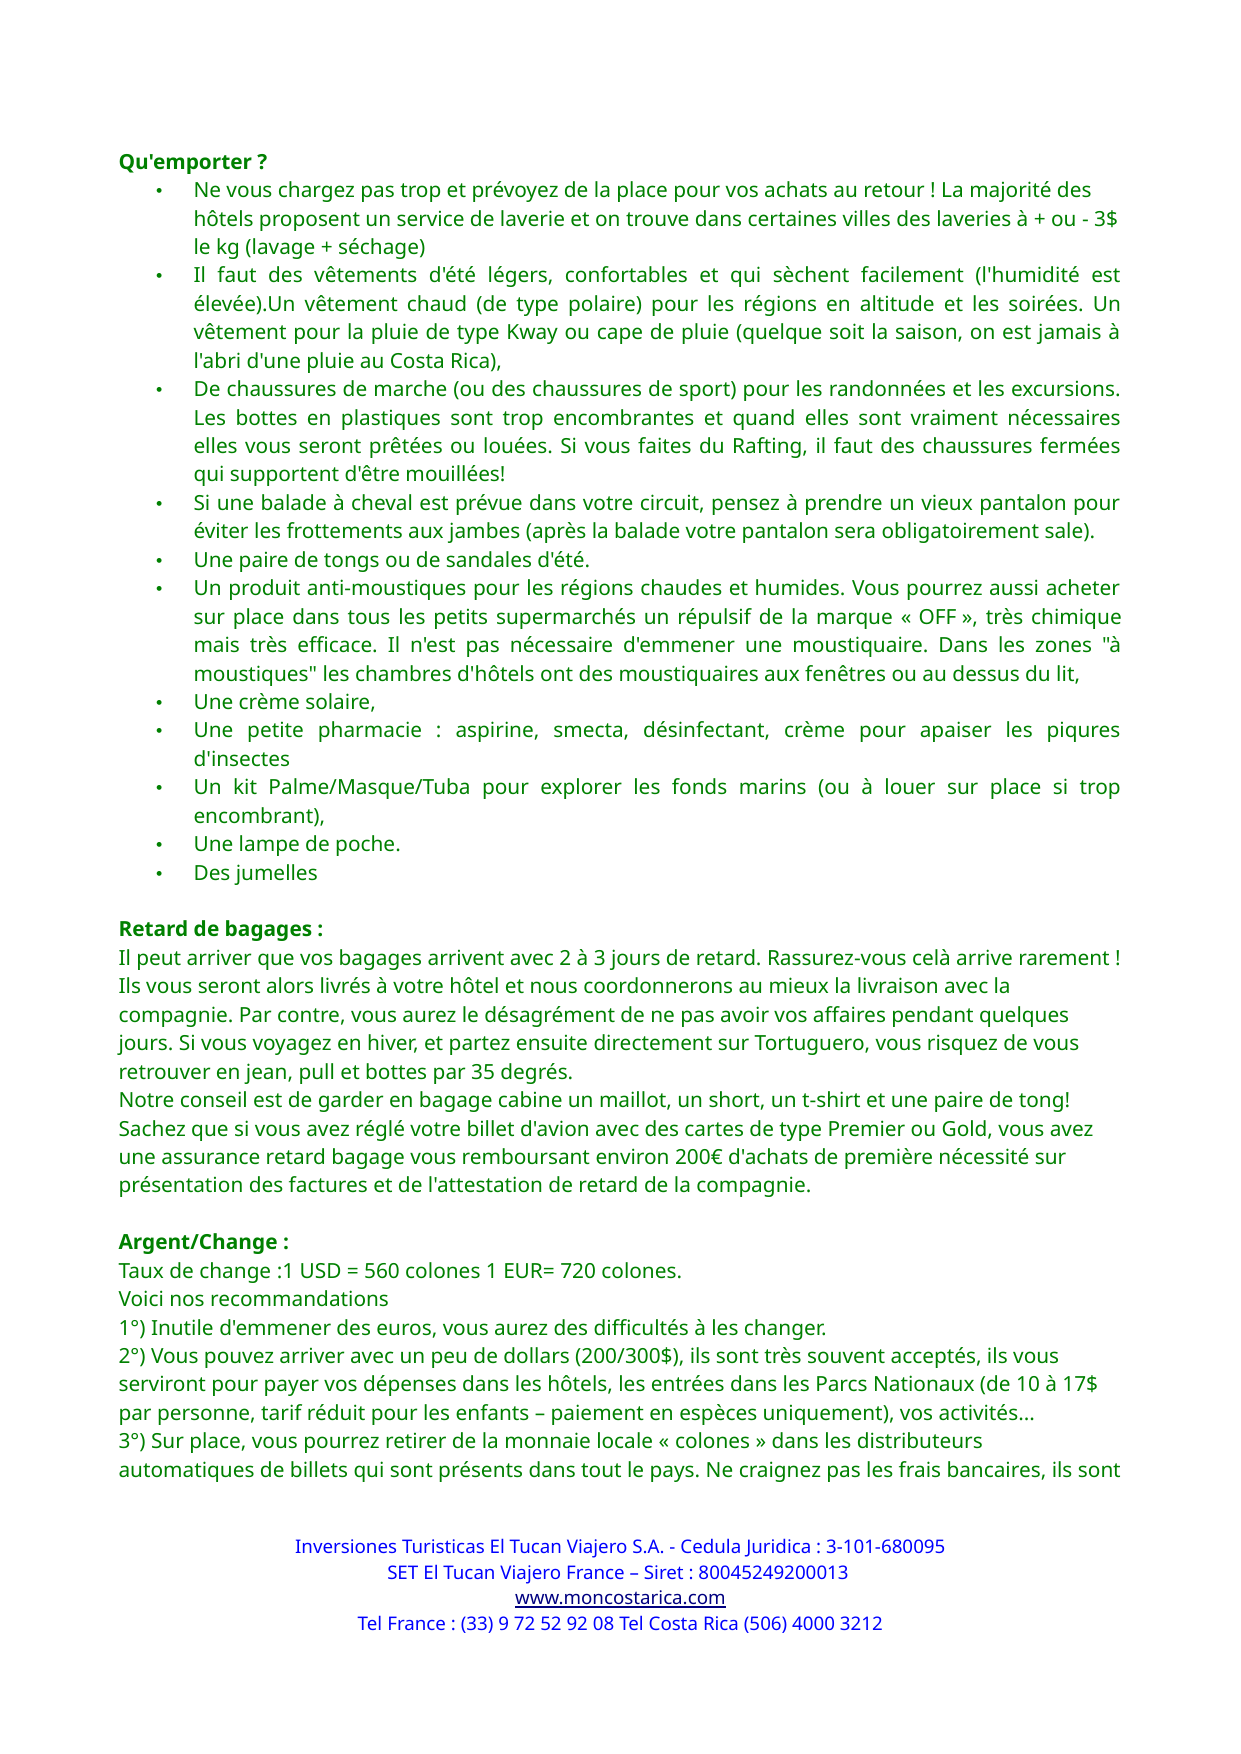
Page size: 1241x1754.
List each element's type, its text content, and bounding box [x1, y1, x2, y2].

list De chaussures de marche (ou des chaussures de sport) pour les randonnées et les excursions. Les bottes en plastiques sont trop encombrantes et quand elles sont vraiment nécessaires elles vous seront prêtées ou louées. Si vous faites du Rafting, il faut des chaussures fermées qui supportent d'être mouillées! [156, 374, 1122, 488]
text Voici nos recommandations [118, 1284, 1122, 1313]
list Une crème solaire, [156, 687, 1122, 716]
text Qu'emporter ? [118, 118, 1122, 175]
list Une paire de tongs ou de sandales d'été. [156, 545, 1122, 573]
list Si une balade à cheval est prévue dans votre circuit, pensez à prendre un vieux pantalon pour éviter les frottements aux jambes (après la balade votre pantalon sera obligatoirement sale). [156, 488, 1122, 545]
text Il peut arriver que vos bagages arrivent avec 2 à 3 jours de retard. Rassurez-vous celà arrive rarement ! Ils vous seront alors livrés à votre hôtel et nous coordonnerons au mieux la livraison avec la compagnie. Par contre, vous aurez le désagrément de ne pas avoir vos affaires pendant quelques jours. Si vous voyagez en hiver, et partez ensuite directement sur Tortuguero, vous risquez de vous retrouver en jean, pull et bottes par 35 degrés. Notre conseil est de garder en bagage cabine un maillot, un short, un t-shirt et une paire de tong! Sachez que si vous avez réglé votre billet d'avion avec des cartes de type Premier ou Gold, vous avez une assurance retard bagage vous remboursant environ 200€ d'achats de première nécessité sur présentation des factures et de l'attestation de retard de la compagnie. [118, 943, 1122, 1199]
text 3°) Sur place, vous pourrez retirer de la monnaie locale « colones » dans les distributeurs automatiques de billets qui sont présents dans tout le pays. Ne craignez pas les frais bancaires, ils sont [118, 1426, 1122, 1483]
text Taux de change :1 USD = 560 colones 1 EUR= 720 colones. [118, 1256, 1122, 1284]
list Des jumelles [156, 858, 1122, 886]
list Un kit Palme/Masque/Tuba pour explorer les fonds marins (ou à louer sur place si trop encombrant), [156, 772, 1122, 829]
list Une petite pharmacie : aspirine, smecta, désinfectant, crème pour apaiser les piqures d'insectes [156, 716, 1122, 772]
list Un produit anti-moustiques pour les régions chaudes et humides. Vous pourrez aussi acheter sur place dans tous les petits supermarchés un répulsif de la marque « OFF », très chimique mais très efficace. Il n'est pas nécessaire d'emmener une moustiquaire. Dans les zones "à moustiques" les chambres d'hôtels ont des moustiquaires aux fenêtres ou au dessus du lit, [156, 573, 1122, 687]
text 1°) Inutile d'emmener des euros, vous aurez des difficultés à les changer. [118, 1313, 1122, 1341]
text Argent/Change : [118, 1227, 1122, 1256]
list Ne vous chargez pas trop et prévoyez de la place pour vos achats au retour ! La majorité des hôtels proposent un service de laverie et on trouve dans certaines villes des laveries à + ou - 3$ le kg (lavage + séchage) [156, 175, 1122, 261]
text 2°) Vous pouvez arriver avec un peu de dollars (200/300$), ils sont très souvent acceptés, ils vous serviront pour payer vos dépenses dans les hôtels, les entrées dans les Parcs Nationaux (de 10 à 17$ par personne, tarif réduit pour les enfants – paiement en espèces uniquement), vos activités... [118, 1341, 1122, 1426]
text Retard de bagages : [118, 914, 1122, 943]
list Une lampe de poche. [156, 829, 1122, 858]
list Il faut des vêtements d'été légers, confortables et qui sèchent facilement (l'humidité est élevée).Un vêtement chaud (de type polaire) pour les régions en altitude et les soirées. Un vêtement pour la pluie de type Kway ou cape de pluie (quelque soit la saison, on est jamais à l'abri d'une pluie au Costa Rica), [156, 261, 1122, 374]
